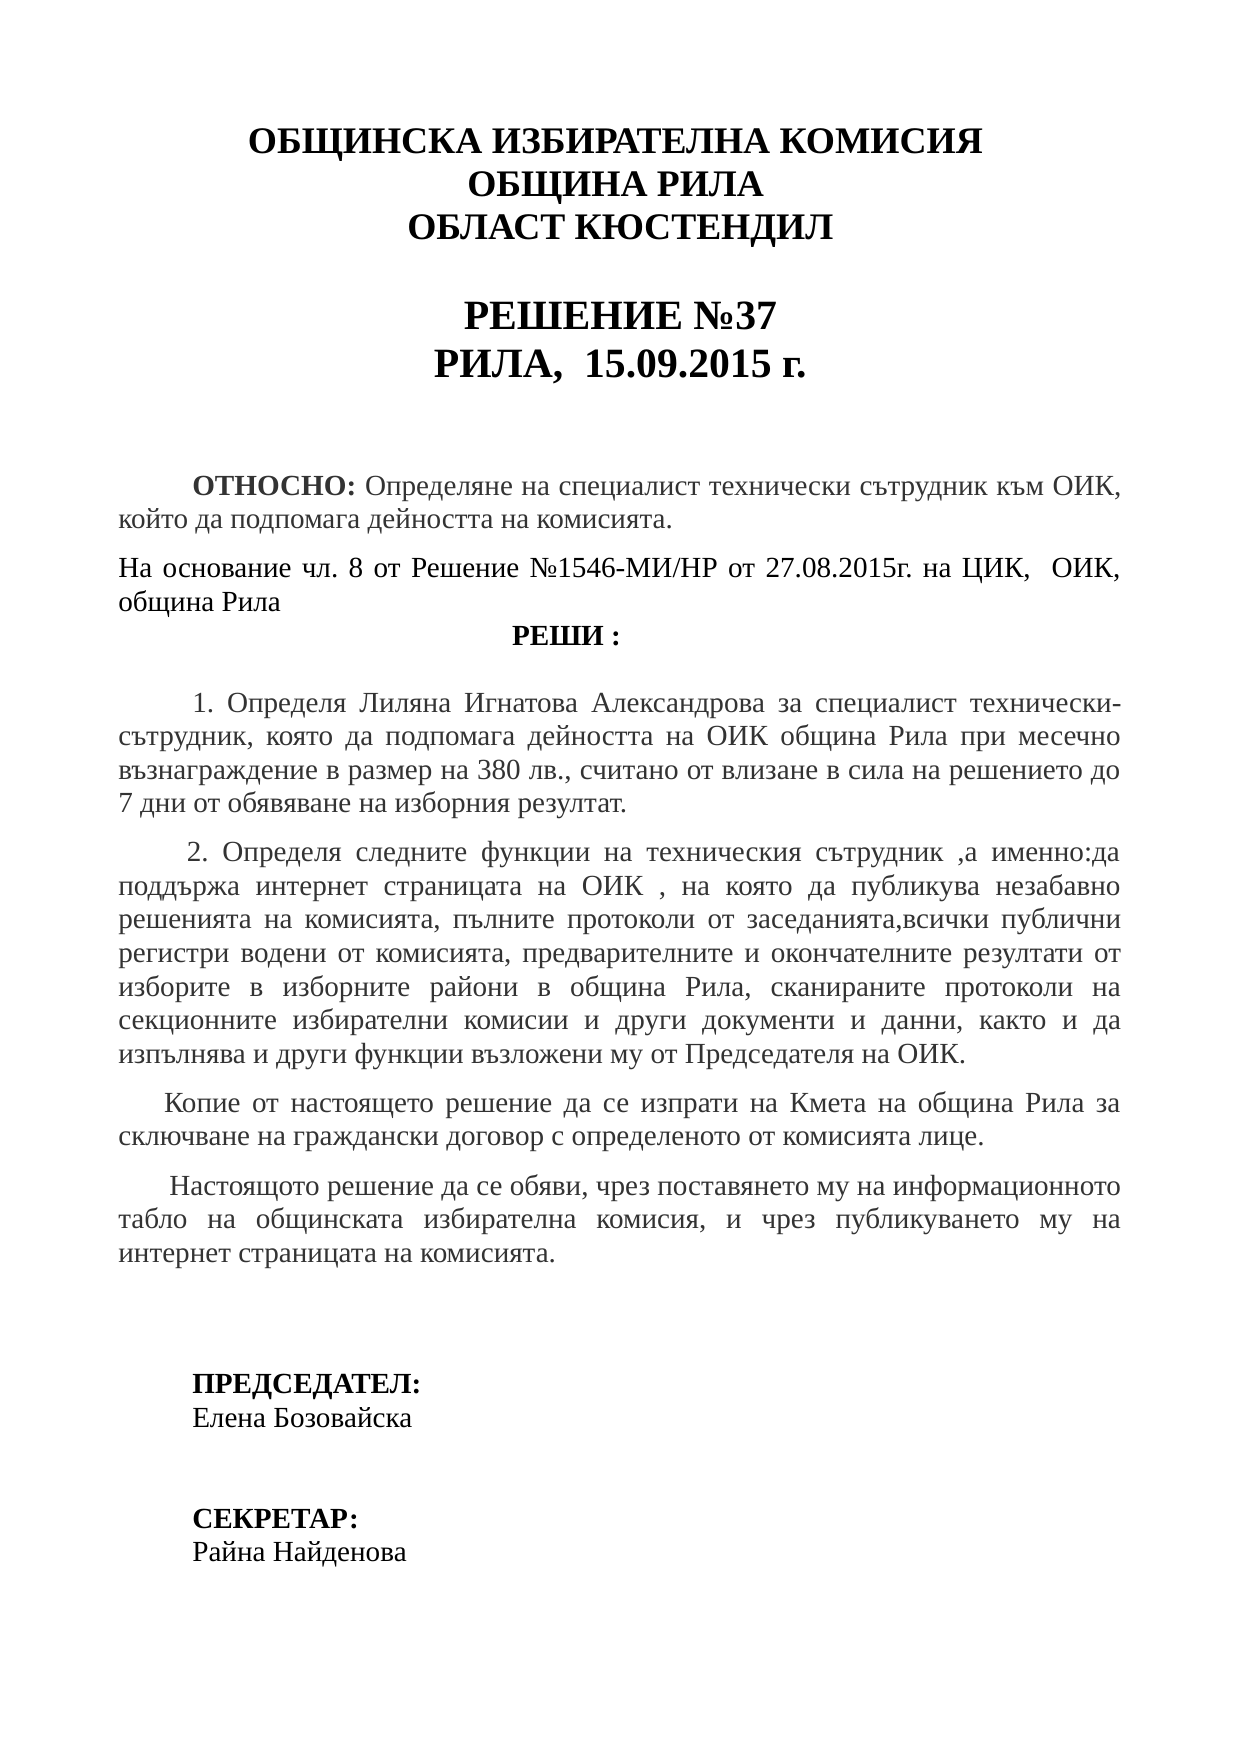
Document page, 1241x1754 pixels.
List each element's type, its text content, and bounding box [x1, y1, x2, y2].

list 1. Определя Лиляна Игнатова Александрова за специалист технически-сътрудник, която да подпомага дейността на ОИК община Рила при месечно възнаграждение в размер на 380 лв., считано от влизане в сила на решението до 7 дни от обявяване на изборния резултат. [118, 685, 1122, 819]
text На основание чл. 8 от Решение №1546-МИ/НР от 27.08.2015г. на ЦИК, ОИК, община Рила [118, 551, 1122, 618]
text Елена Бозовайска [118, 1400, 1122, 1434]
text ОТНОСНО: Определяне на специалист технически сътрудник към ОИК, който да подпомага дейността на комисията. [118, 468, 1122, 535]
text РИЛА, 15.09.2015 г. [118, 338, 1122, 386]
list Копие от настоящето решение да се изпрати на Кмета на община Рила за сключване на граждански договор с определеното от комисията лице. [118, 1085, 1122, 1152]
text ОБЩИНА РИЛА [118, 161, 1122, 204]
text РЕШИ : [118, 618, 1122, 651]
text СЕКРЕТАР: [118, 1501, 1122, 1534]
text ОБЛАСТ КЮСТЕНДИЛ [118, 204, 1122, 247]
list Настоящото решение да се обяви, чрез поставянето му на информационното табло на общинската избирателна комисия, и чрез публикуването му на интернет страницата на комисията. [118, 1168, 1122, 1268]
text ПРЕДСЕДАТЕЛ: [118, 1367, 1122, 1400]
text РЕШЕНИЕ №37 [118, 291, 1122, 338]
text Райна Найденова [118, 1534, 1122, 1568]
list 2. Определя следните функции на техническия сътрудник ,а именно:да поддържа интернет страницата на ОИК , на която да публикува незабавно решенията на комисията, пълните протоколи от заседанията,всички публични регистри водени от комисията, предварителните и окончателните резултати от изборите в изборните райони в община Рила, сканираните протоколи на секционните избирателни комисии и други документи и данни, както и да изпълнява и други функции възложени му от Председателя на ОИК. [118, 834, 1122, 1069]
text ОБЩИНСКА ИЗБИРАТЕЛНА КОМИСИЯ [118, 118, 1122, 161]
